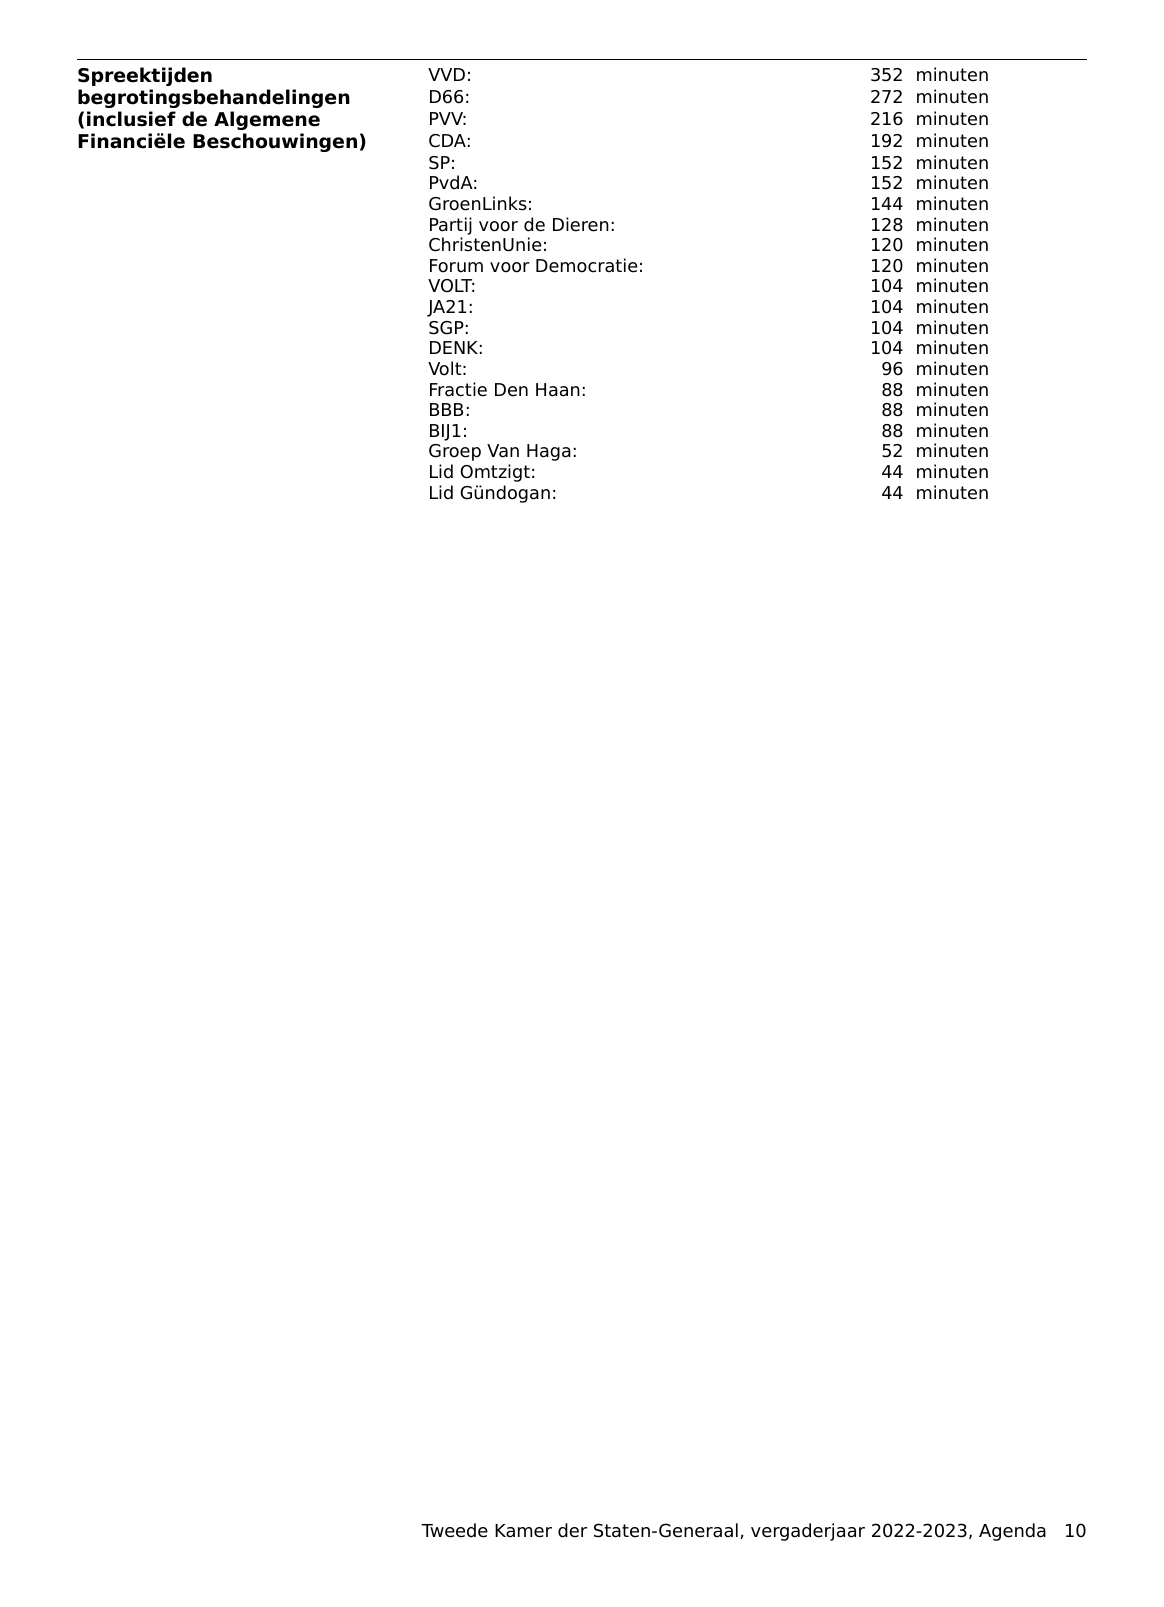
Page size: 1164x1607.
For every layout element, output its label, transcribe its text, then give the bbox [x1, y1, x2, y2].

table_cell 88 [824, 421, 909, 441]
table_cell [405, 400, 422, 421]
table_cell 152 [824, 153, 909, 173]
table_cell [77, 421, 404, 441]
table_header 352 [824, 60, 909, 87]
table_cell minuten [909, 380, 1087, 400]
table_cell 44 [824, 462, 909, 483]
table_cell minuten [909, 400, 1087, 421]
table_header minuten [909, 60, 1087, 87]
table_cell PvdA: [422, 173, 824, 194]
table_cell minuten [909, 483, 1087, 503]
table_cell [405, 338, 422, 359]
table_cell [405, 153, 422, 173]
table_cell [405, 359, 422, 379]
table_header [405, 60, 422, 87]
table_cell Partij voor de Dieren: [422, 215, 824, 235]
table_cell minuten [909, 235, 1087, 256]
table_cell [405, 297, 422, 318]
table_cell [77, 462, 404, 483]
table_cell BIJ1: [422, 421, 824, 441]
table_cell 88 [824, 400, 909, 421]
table_cell [77, 256, 404, 276]
table_cell 192 [824, 131, 909, 153]
table_cell JA21: [422, 297, 824, 318]
table_cell minuten [909, 256, 1087, 276]
table_cell 104 [824, 297, 909, 318]
table_cell 104 [824, 338, 909, 359]
table_cell [77, 173, 404, 194]
table_cell [405, 256, 422, 276]
table_cell Groep Van Haga: [422, 441, 824, 462]
table_header VVD: [422, 60, 824, 87]
table_cell ChristenUnie: [422, 235, 824, 256]
table_cell [77, 400, 404, 421]
table_cell minuten [909, 462, 1087, 483]
table_cell minuten [909, 318, 1087, 338]
table_cell [405, 380, 422, 400]
table_cell [405, 235, 422, 256]
table_cell 44 [824, 483, 909, 503]
table_cell 104 [824, 276, 909, 297]
table_cell 216 [824, 109, 909, 131]
table_cell [77, 359, 404, 379]
table_cell minuten [909, 194, 1087, 214]
table_cell SGP: [422, 318, 824, 338]
table_cell [77, 380, 404, 400]
table_cell minuten [909, 297, 1087, 318]
table_cell [77, 276, 404, 297]
table_cell [77, 338, 404, 359]
table_cell 144 [824, 194, 909, 214]
table_cell [77, 318, 404, 338]
table_cell 152 [824, 173, 909, 194]
table_cell Volt: [422, 359, 824, 379]
table_cell Financiële Beschouwingen) [77, 131, 404, 153]
table_cell minuten [909, 359, 1087, 379]
table_cell [77, 483, 404, 503]
table_cell BBB: [422, 400, 824, 421]
table_cell minuten [909, 87, 1087, 109]
table_cell minuten [909, 173, 1087, 194]
table_cell 128 [824, 215, 909, 235]
table_cell minuten [909, 338, 1087, 359]
table_cell CDA: [422, 131, 824, 153]
table_cell [405, 318, 422, 338]
table_cell minuten [909, 109, 1087, 131]
table_cell [77, 194, 404, 214]
table_cell [405, 441, 422, 462]
table_cell 272 [824, 87, 909, 109]
table_cell GroenLinks: [422, 194, 824, 214]
table_cell 88 [824, 380, 909, 400]
table_cell minuten [909, 421, 1087, 441]
table_cell 96 [824, 359, 909, 379]
table_cell [405, 276, 422, 297]
table_cell [405, 131, 422, 153]
table_cell D66: [422, 87, 824, 109]
table_cell [405, 421, 422, 441]
table_cell [405, 215, 422, 235]
table_cell Lid Omtzigt: [422, 462, 824, 483]
table_cell (inclusief de Algemene [77, 109, 404, 131]
table_cell [77, 153, 404, 173]
table_header Spreektijden [77, 60, 404, 87]
table_cell VOLT: [422, 276, 824, 297]
table_cell minuten [909, 131, 1087, 153]
table_cell [77, 441, 404, 462]
table_cell [77, 235, 404, 256]
table_cell SP: [422, 153, 824, 173]
table_cell [405, 194, 422, 214]
table_cell [77, 297, 404, 318]
table_cell begrotingsbehandelingen [77, 87, 404, 109]
table_cell 120 [824, 235, 909, 256]
table_cell 120 [824, 256, 909, 276]
table_cell [405, 462, 422, 483]
table_cell Forum voor Democratie: [422, 256, 824, 276]
table_cell [405, 87, 422, 109]
table_cell 52 [824, 441, 909, 462]
table_cell minuten [909, 215, 1087, 235]
table_cell minuten [909, 153, 1087, 173]
table_cell DENK: [422, 338, 824, 359]
table_cell Lid Gündogan: [422, 483, 824, 503]
table_cell minuten [909, 441, 1087, 462]
table_cell Fractie Den Haan: [422, 380, 824, 400]
table_cell [405, 173, 422, 194]
table_cell minuten [909, 276, 1087, 297]
table_cell [77, 215, 404, 235]
table_cell PVV: [422, 109, 824, 131]
table_cell 104 [824, 318, 909, 338]
table_cell [405, 109, 422, 131]
table_cell [405, 483, 422, 503]
